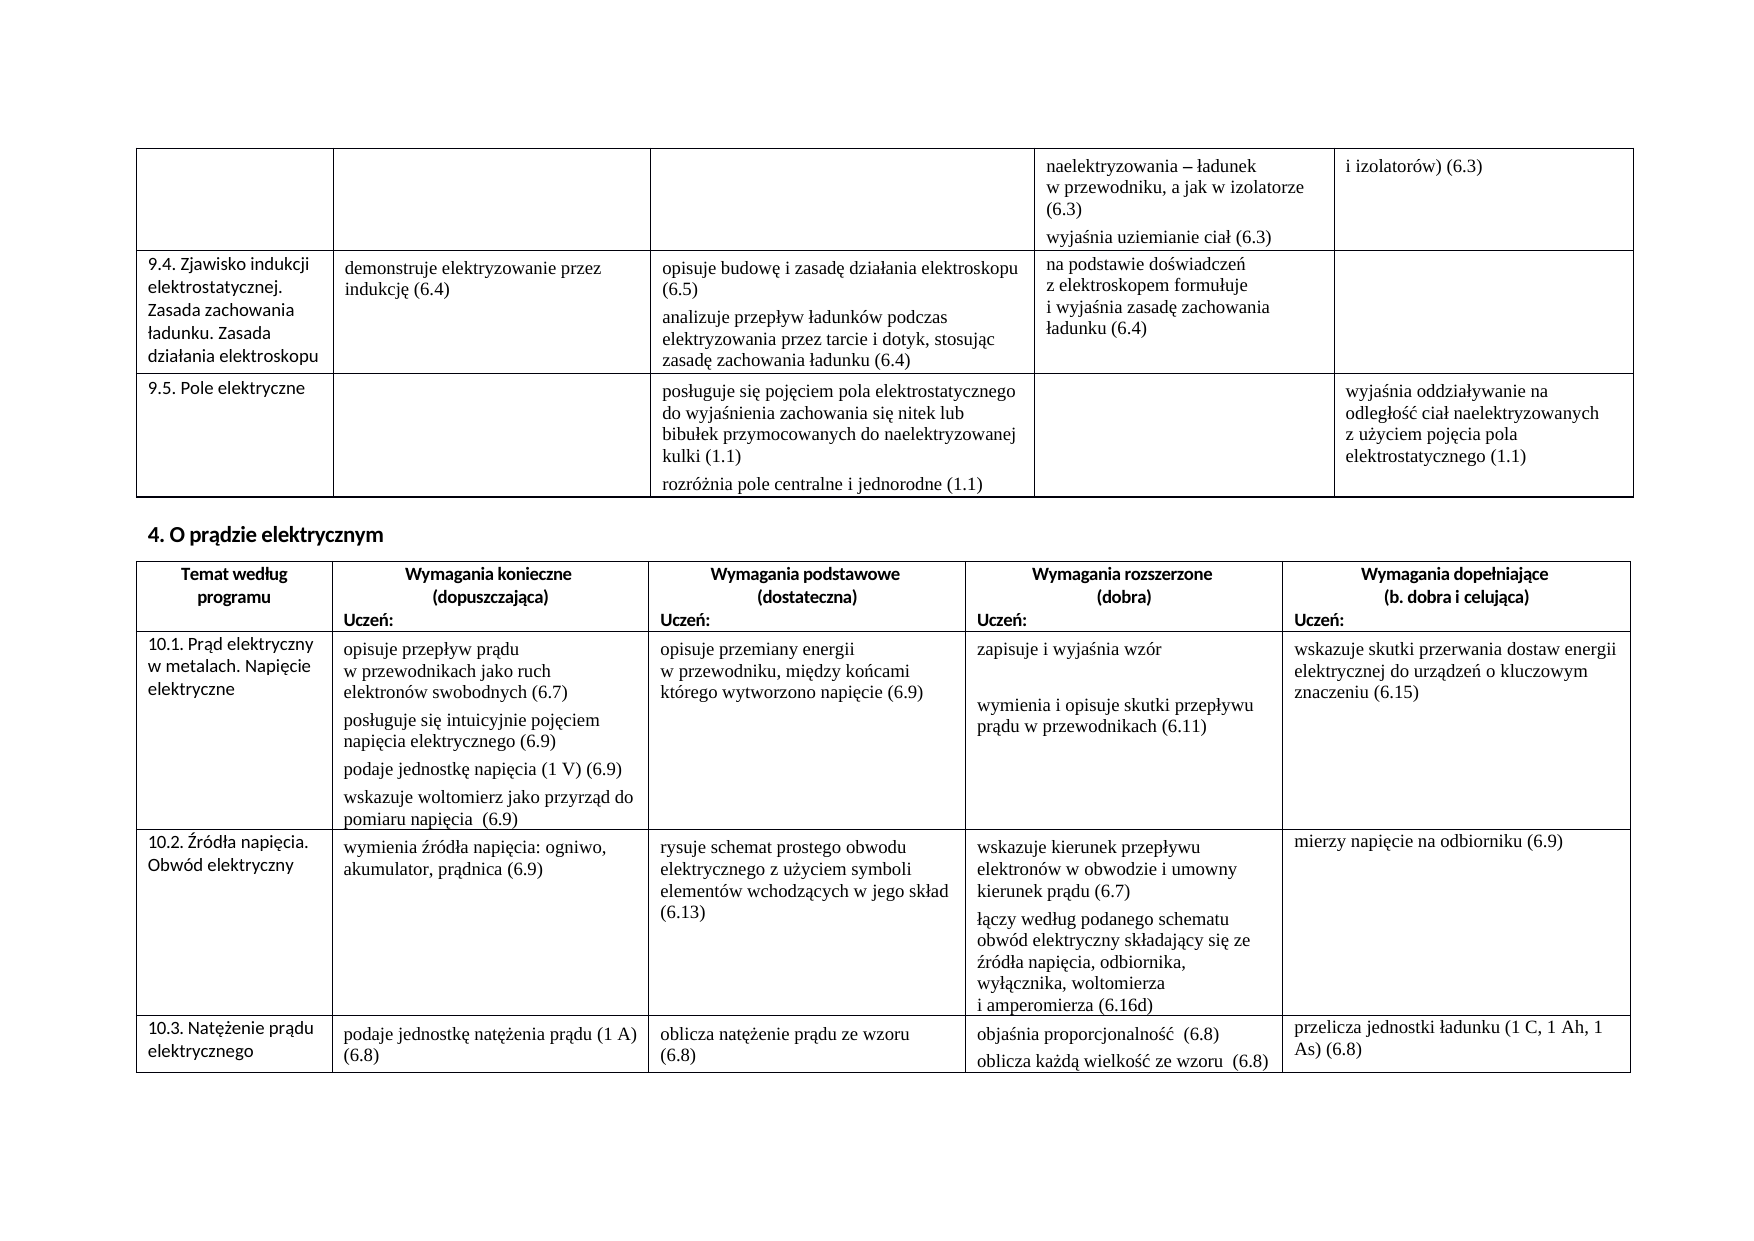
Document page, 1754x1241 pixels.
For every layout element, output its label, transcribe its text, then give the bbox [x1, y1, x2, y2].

table_cell mierzy napięcie na odbiorniku (6.9) [1283, 830, 1630, 1015]
table_cell i izolatorów) (6.3) [1335, 149, 1633, 249]
table_cell oblicza natężenie prądu ze wzoru (6.8) [649, 1016, 965, 1072]
table_header Wymagania dopełniające (b. dobra i celująca) Uczeń: [1283, 562, 1630, 631]
table_cell opisuje przemiany energii w przewodniku, między końcami którego wytworzono napięcie (6.9) [649, 632, 965, 829]
table_cell objaśnia proporcjonalność (6.8) oblicza każdą wielkość ze wzoru (6.8) [966, 1016, 1282, 1072]
table_cell [334, 149, 650, 249]
table_cell wyjaśnia oddziaływanie na odległość ciał naelektryzowanych z użyciem pojęcia pola elektrostatycznego (1.1) [1335, 374, 1633, 496]
table_header Temat według programu [137, 562, 332, 631]
table_cell 9.4. Zjawisko indukcji elektrostatycznej. Zasada zachowania ładunku. Zasada działania elektroskopu [137, 251, 333, 373]
table_cell naelektryzowania – ładunek w przewodniku, a jak w izolatorze (6.3) wyjaśnia uziemianie ciał (6.3) [1035, 149, 1334, 249]
table_cell wskazuje kierunek przepływu elektronów w obwodzie i umowny kierunek prądu (6.7) łączy według podanego schematu obwód elektryczny składający się ze źródła napięcia, odbiornika, wyłącznika, woltomierza i amperomierza (6.16d) [966, 830, 1282, 1015]
table_cell przelicza jednostki ładunku (1 C, 1 Ah, 1 As) (6.8) [1283, 1016, 1630, 1072]
table_cell 10.3. Natężenie prądu elektrycznego [137, 1016, 332, 1072]
table_cell [651, 149, 1034, 249]
text 4. O prądzie elektrycznym [148, 520, 1606, 548]
table_cell [334, 374, 650, 496]
table_cell na podstawie doświadczeń z elektroskopem formułuje i wyjaśnia zasadę zachowania ładunku (6.4) [1035, 251, 1334, 373]
table_cell opisuje przepływ prądu w przewodnikach jako ruch elektronów swobodnych (6.7) posługuje się intuicyjnie pojęciem napięcia elektrycznego (6.9) podaje jednostkę napięcia (1 V) (6.9) wskazuje woltomierz jako przyrząd do pomiaru napięcia (6.9) [333, 632, 648, 829]
table_cell 10.1. Prąd elektryczny w metalach. Napięcie elektryczne [137, 632, 332, 829]
table_cell wymienia źródła napięcia: ogniwo, akumulator, prądnica (6.9) [333, 830, 648, 1015]
table_header Wymagania rozszerzone (dobra) Uczeń: [966, 562, 1282, 631]
table_cell demonstruje elektryzowanie przez indukcję (6.4) [334, 251, 650, 373]
table_cell zapisuje i wyjaśnia wzór wymienia i opisuje skutki przepływu prądu w przewodnikach (6.11) [966, 632, 1282, 829]
table_cell 9.5. Pole elektryczne [137, 374, 333, 496]
table_cell opisuje budowę i zasadę działania elektroskopu (6.5) analizuje przepływ ładunków podczas elektryzowania przez tarcie i dotyk, stosując zasadę zachowania ładunku (6.4) [651, 251, 1034, 373]
table_cell [137, 149, 333, 249]
table_cell podaje jednostkę natężenia prądu (1 A) (6.8) [333, 1016, 648, 1072]
table_cell wskazuje skutki przerwania dostaw energii elektrycznej do urządzeń o kluczowym znaczeniu (6.15) [1283, 632, 1630, 829]
table_cell [1035, 374, 1334, 496]
table_cell 10.2. Źródła napięcia. Obwód elektryczny [137, 830, 332, 1015]
table_cell posługuje się pojęciem pola elektrostatycznego do wyjaśnienia zachowania się nitek lub bibułek przymocowanych do naelektryzowanej kulki (1.1) rozróżnia pole centralne i jednorodne (1.1) [651, 374, 1034, 496]
table_header Wymagania konieczne (dopuszczająca) Uczeń: [333, 562, 648, 631]
table_header Wymagania podstawowe (dostateczna) Uczeń: [649, 562, 965, 631]
table_cell [1335, 251, 1633, 373]
table_cell rysuje schemat prostego obwodu elektrycznego z użyciem symboli elementów wchodzących w jego skład (6.13) [649, 830, 965, 1015]
